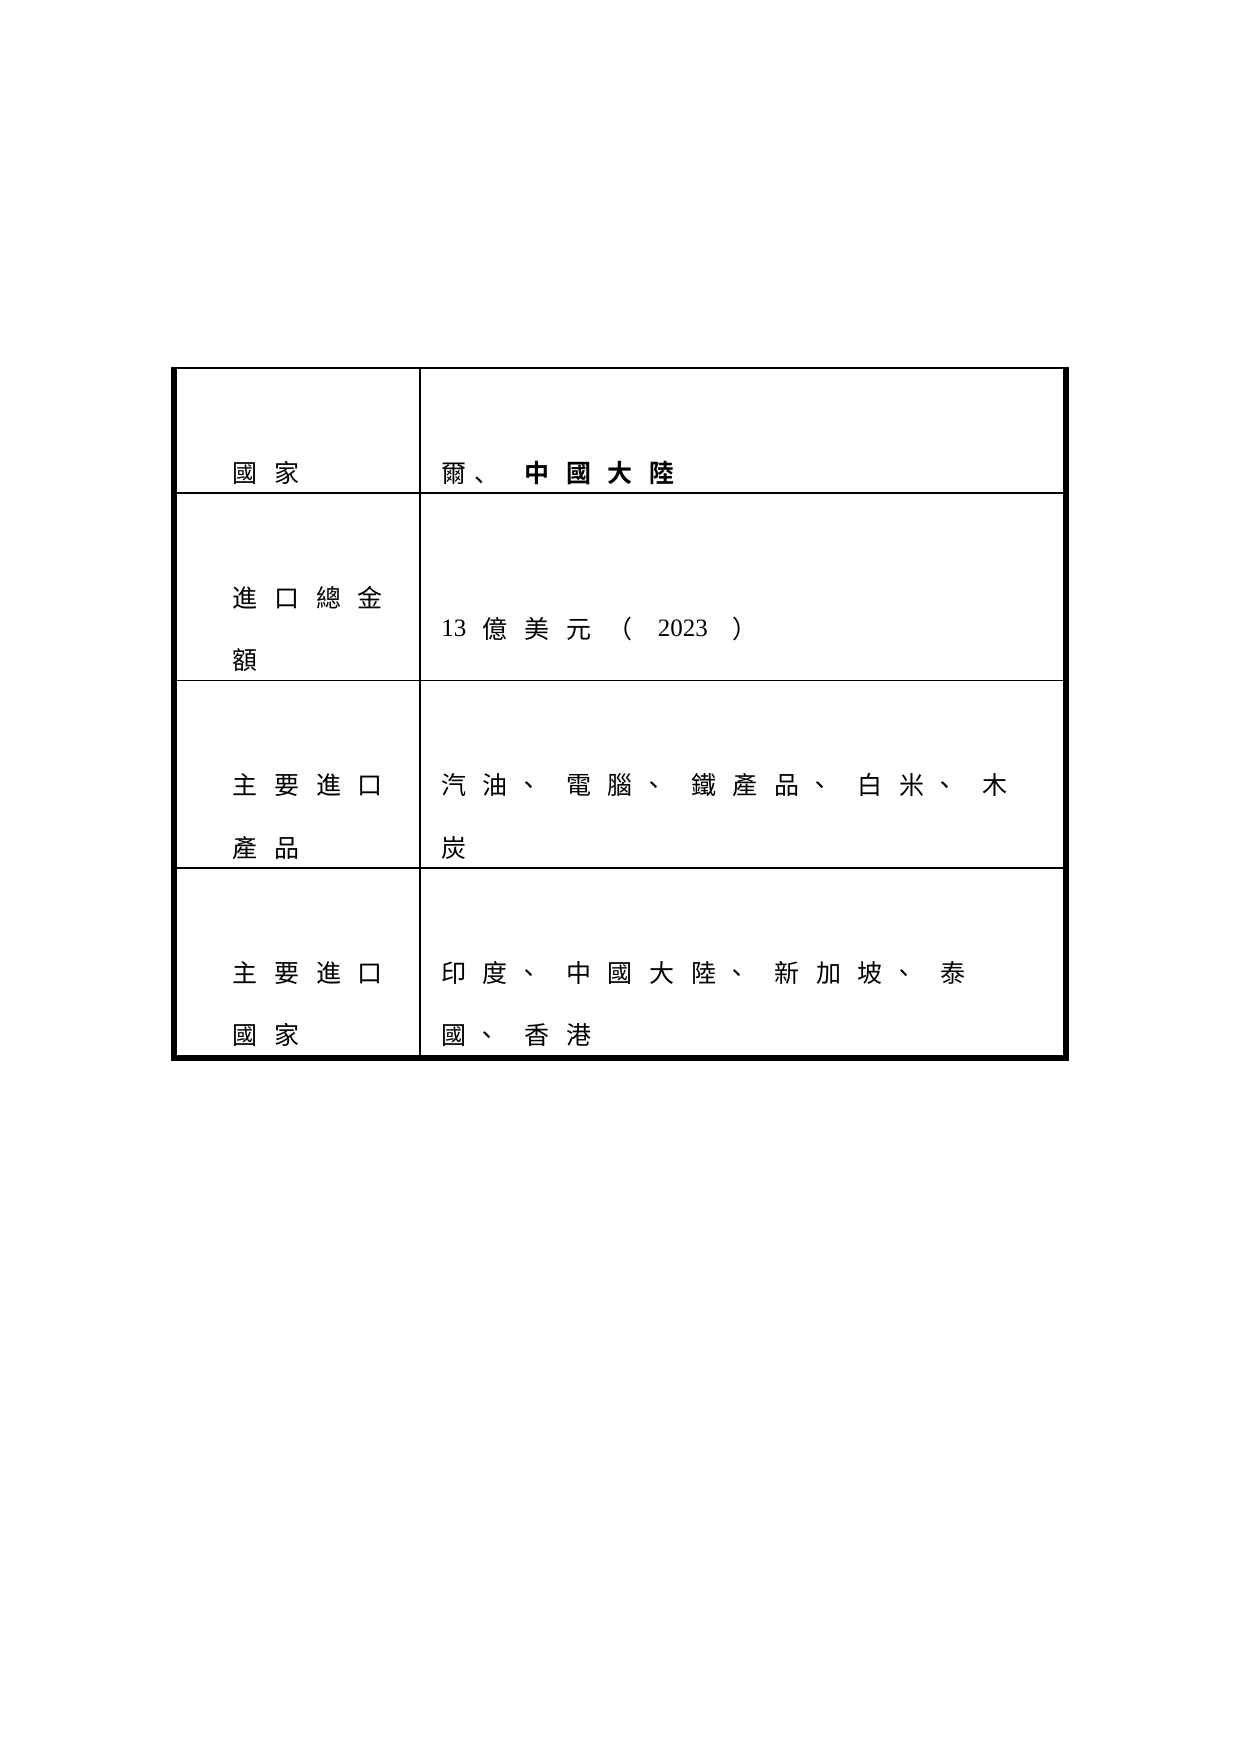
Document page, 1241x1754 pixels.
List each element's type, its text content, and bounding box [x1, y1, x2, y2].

table_cell 爾、中國大陸 [421, 369, 1063, 492]
table_cell 國家 [177, 369, 419, 492]
table_cell 進口總金額 [177, 494, 419, 679]
table_cell 13億美元（2023） [421, 494, 1063, 679]
table_cell 主要進口產品 [177, 681, 419, 867]
table_cell 主要進口國家 [177, 869, 419, 1054]
table_cell 汽油、電腦、鐵產品、白米、木炭 [421, 681, 1063, 867]
table_cell 印度、中國大陸、新加坡、泰國、香港 [421, 869, 1063, 1054]
